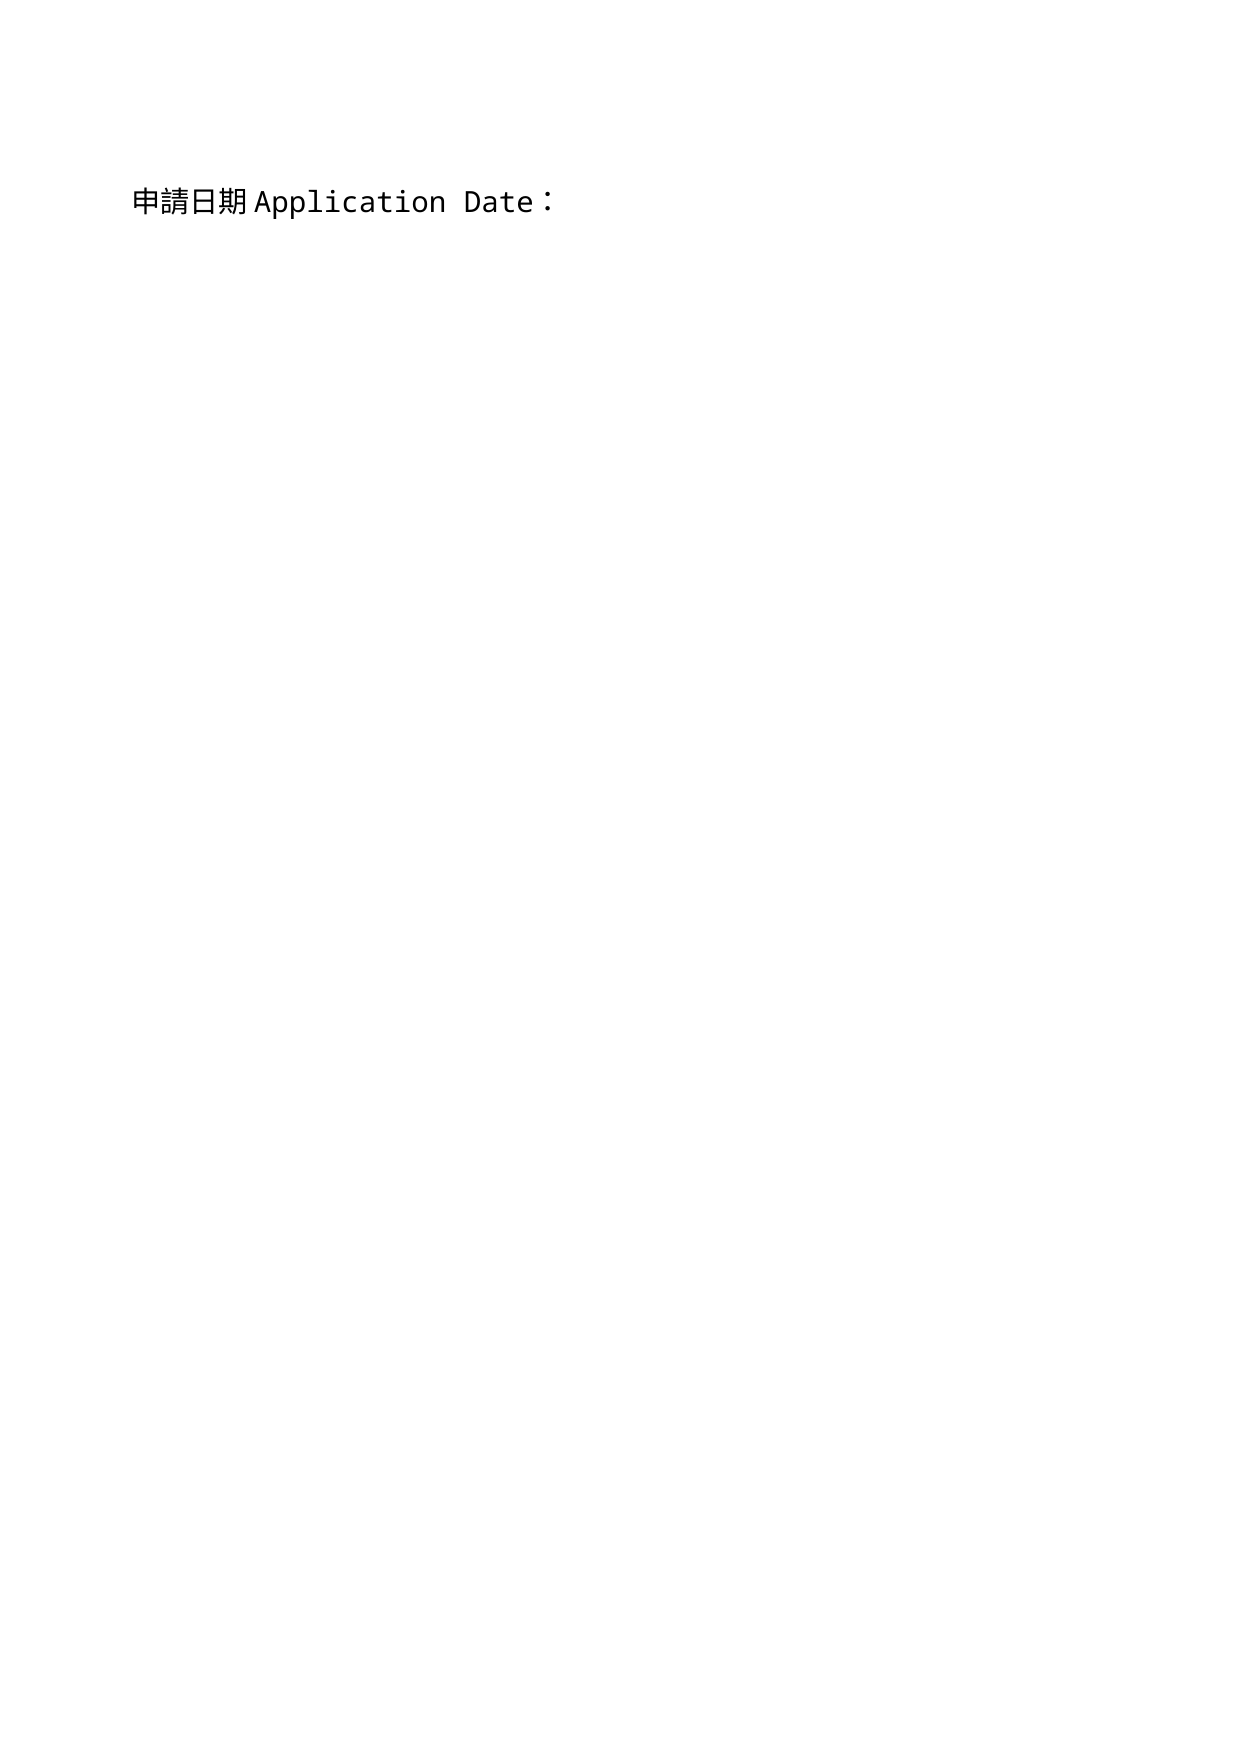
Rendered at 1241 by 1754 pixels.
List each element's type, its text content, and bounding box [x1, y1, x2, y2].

text 申請日期Application Date： [131, 158, 1109, 221]
